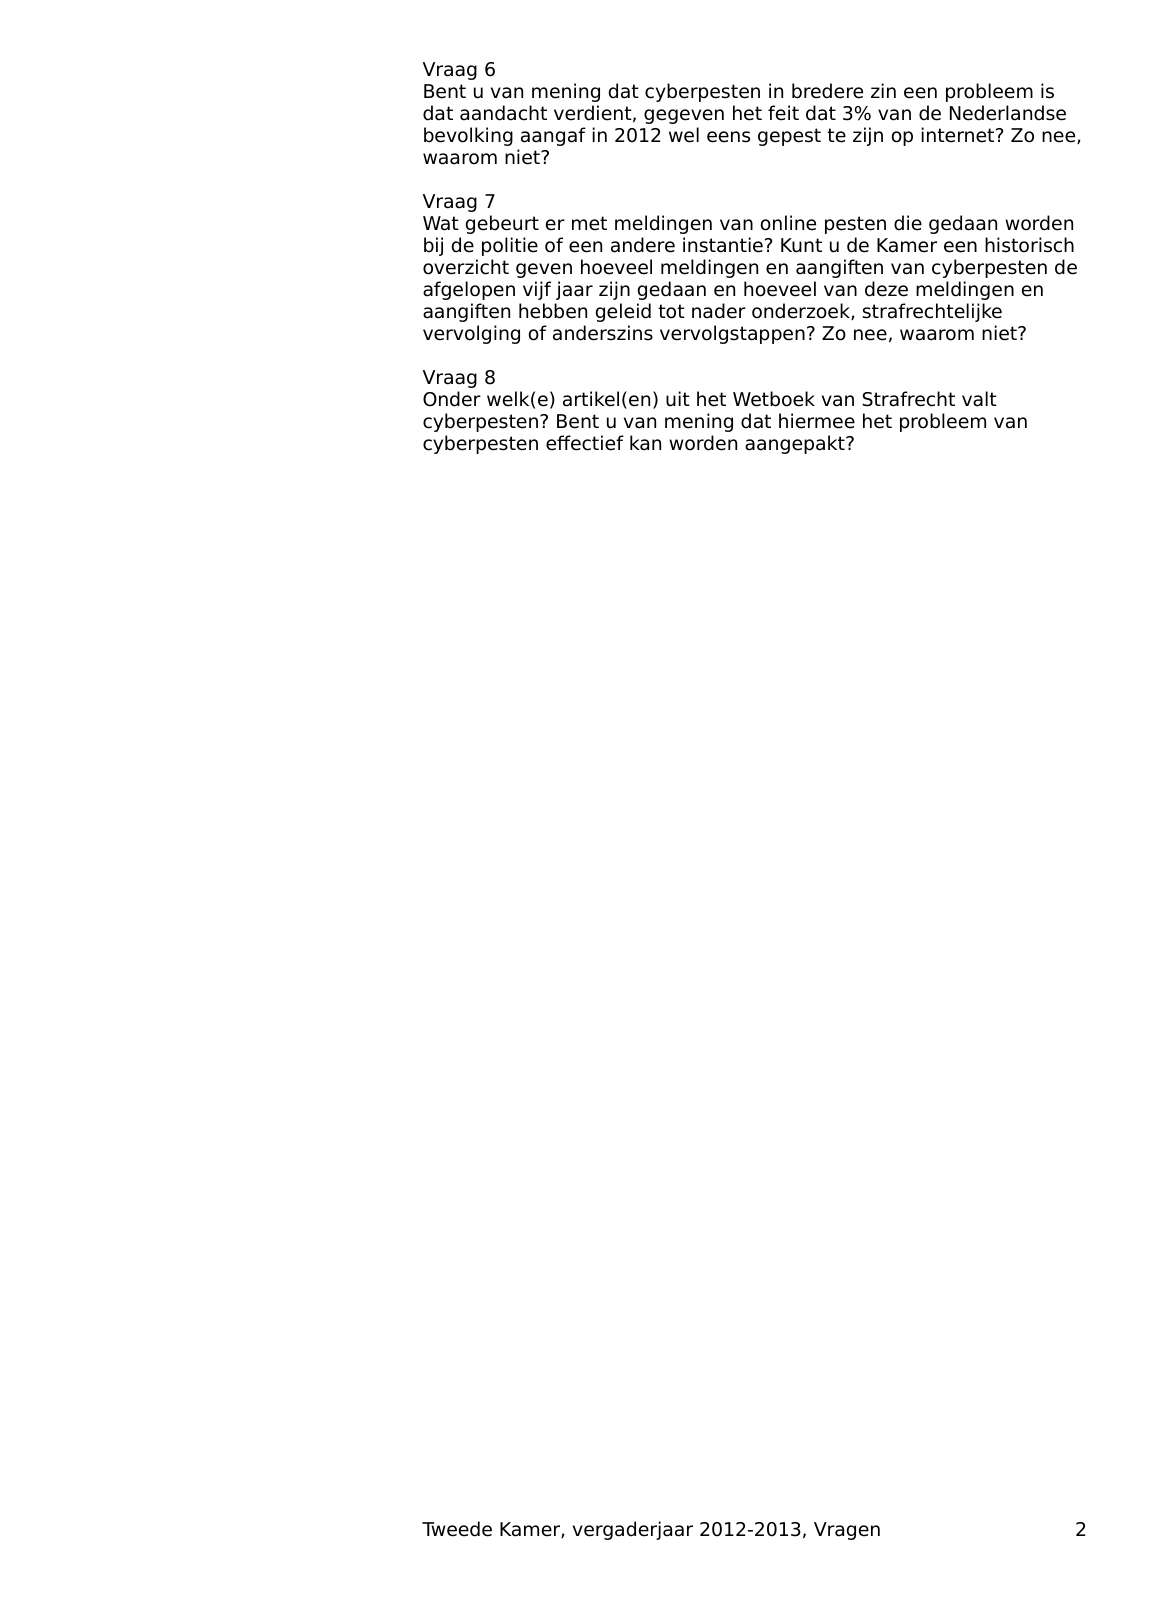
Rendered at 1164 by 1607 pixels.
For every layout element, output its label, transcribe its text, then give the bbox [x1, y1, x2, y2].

text Vraag 7 [422, 191, 1087, 213]
text Onder welk(e) artikel(en) uit het Wetboek van Strafrecht valt cyberpesten? Bent u van mening dat hiermee het probleem van cyberpesten effectief kan worden aangepakt? [422, 389, 1087, 455]
text Wat gebeurt er met meldingen van online pesten die gedaan worden bij de politie of een andere instantie? Kunt u de Kamer een historisch overzicht geven hoeveel meldingen en aangiften van cyberpesten de afgelopen vijf jaar zijn gedaan en hoeveel van deze meldingen en aangiften hebben geleid tot nader onderzoek, strafrechtelijke vervolging of anderszins vervolgstappen? Zo nee, waarom niet? [422, 213, 1087, 345]
text Vraag 8 [422, 367, 1087, 389]
text Vraag 6 [422, 59, 1087, 81]
text Bent u van mening dat cyberpesten in bredere zin een probleem is dat aandacht verdient, gegeven het feit dat 3% van de Nederlandse bevolking aangaf in 2012 wel eens gepest te zijn op internet? Zo nee, waarom niet? [422, 81, 1087, 169]
